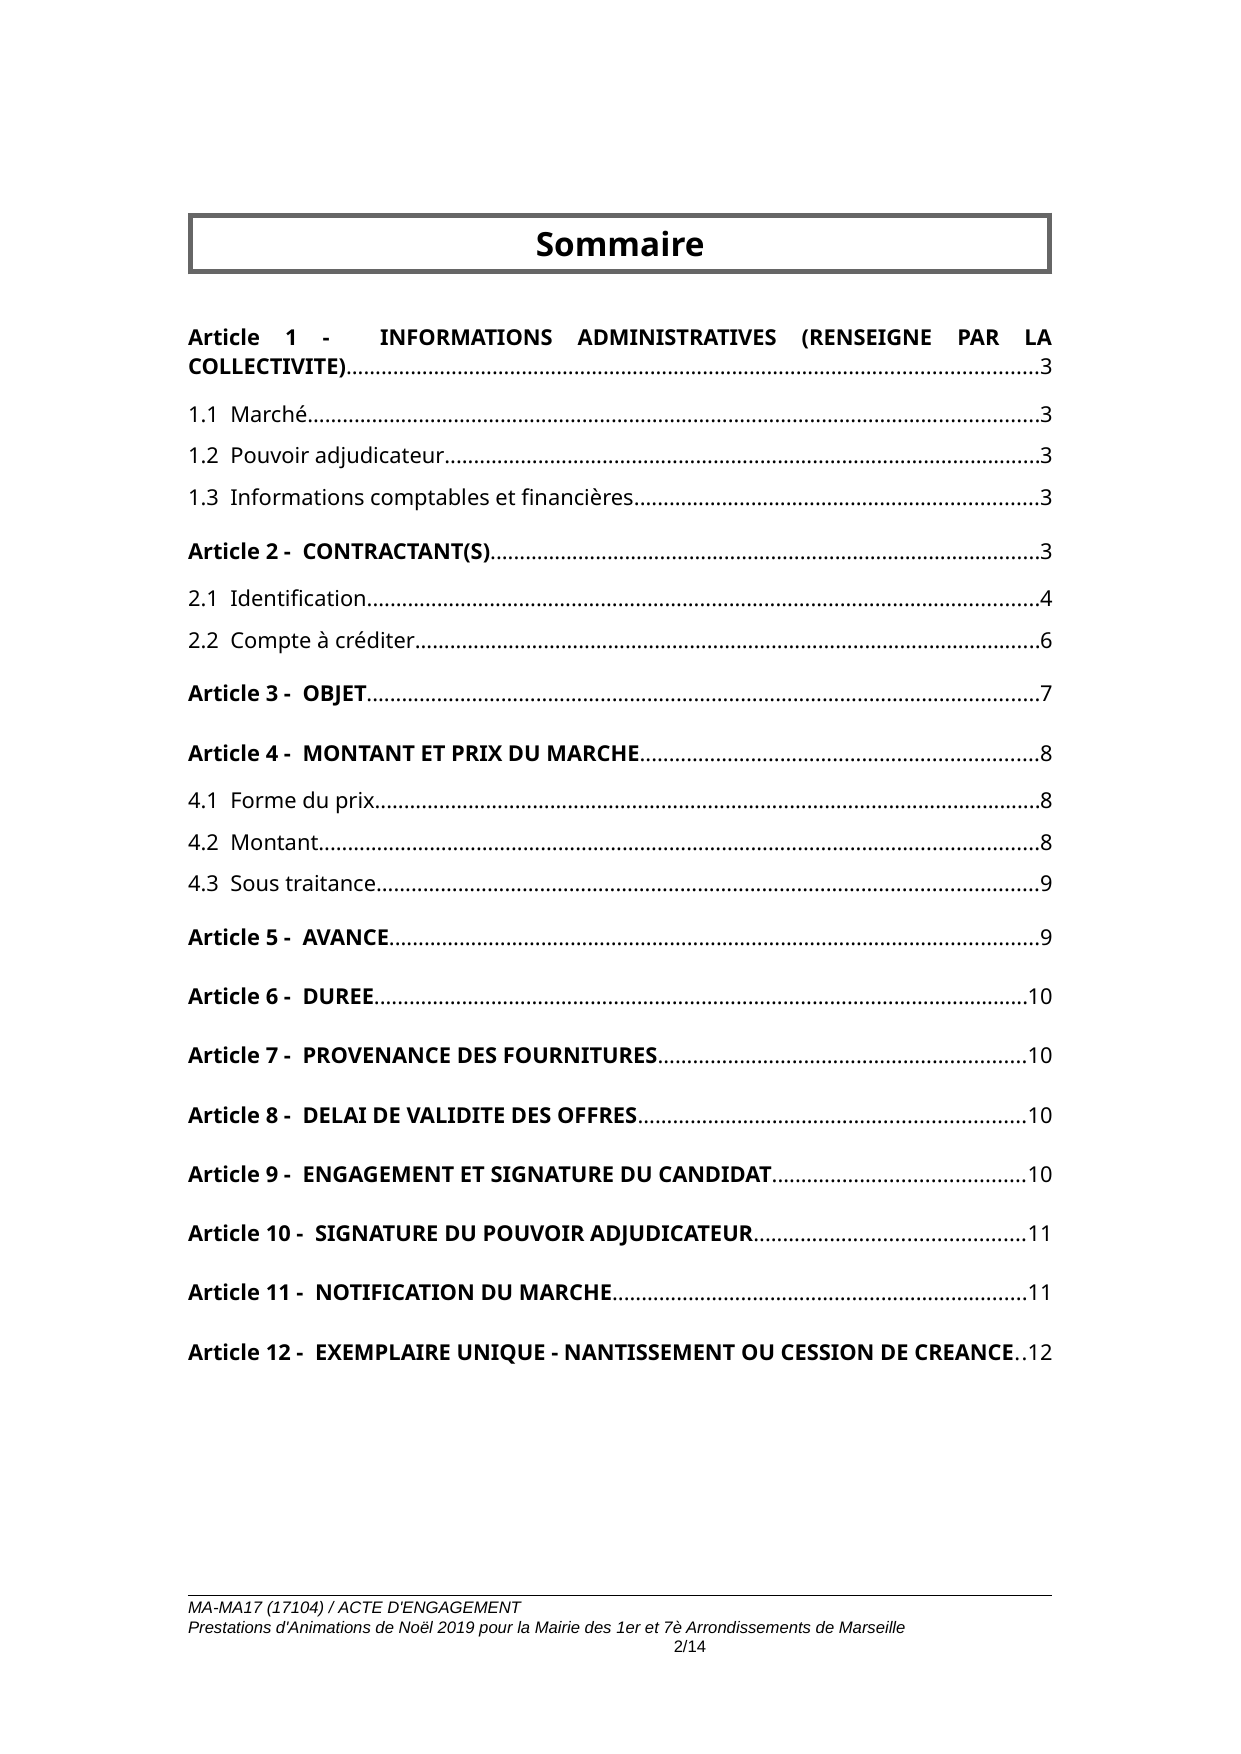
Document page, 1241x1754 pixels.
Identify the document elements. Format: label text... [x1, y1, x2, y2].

text Article 11 - NOTIFICATION DU MARCHE 11 [188, 1277, 1052, 1307]
text Article 6 - DUREE 10 [188, 981, 1052, 1011]
text Article 4 - MONTANT ET PRIX DU MARCHE 8 [188, 737, 1052, 767]
text 4.2 Montant 8 [188, 827, 1052, 856]
text 4.3 Sous traitance 9 [188, 868, 1052, 898]
text 1.2 Pouvoir adjudicateur 3 [188, 441, 1052, 470]
text Article 12 - EXEMPLAIRE UNIQUE - NANTISSEMENT OU CESSION DE CREANCE 12 [188, 1337, 1052, 1366]
text 2.2 Compte à créditer 6 [188, 625, 1052, 654]
text 1.3 Informations comptables et financières 3 [188, 482, 1052, 512]
text Article 5 - AVANCE 9 [188, 922, 1052, 952]
text 1.1 Marché 3 [188, 399, 1052, 429]
text 2.1 Identification 4 [188, 583, 1052, 613]
text Article 2 - CONTRACTANT(S) 3 [188, 536, 1052, 565]
text Article 7 - PROVENANCE DES FOURNITURES 10 [188, 1040, 1052, 1070]
text Article 3 - OBJET 7 [188, 678, 1052, 708]
text Article 1 - INFORMATIONS ADMINISTRATIVES (RENSEIGNE PAR LA COLLECTIVITE) 3 [188, 322, 1052, 381]
text Article 8 - DELAI DE VALIDITE DES OFFRES 10 [188, 1099, 1052, 1129]
text 4.1 Forme du prix 8 [188, 785, 1052, 815]
text Article 10 - SIGNATURE DU POUVOIR ADJUDICATEUR 11 [188, 1218, 1052, 1248]
text Article 9 - ENGAGEMENT ET SIGNATURE DU CANDIDAT 10 [188, 1159, 1052, 1189]
subtitle Sommaire [193, 218, 1047, 269]
